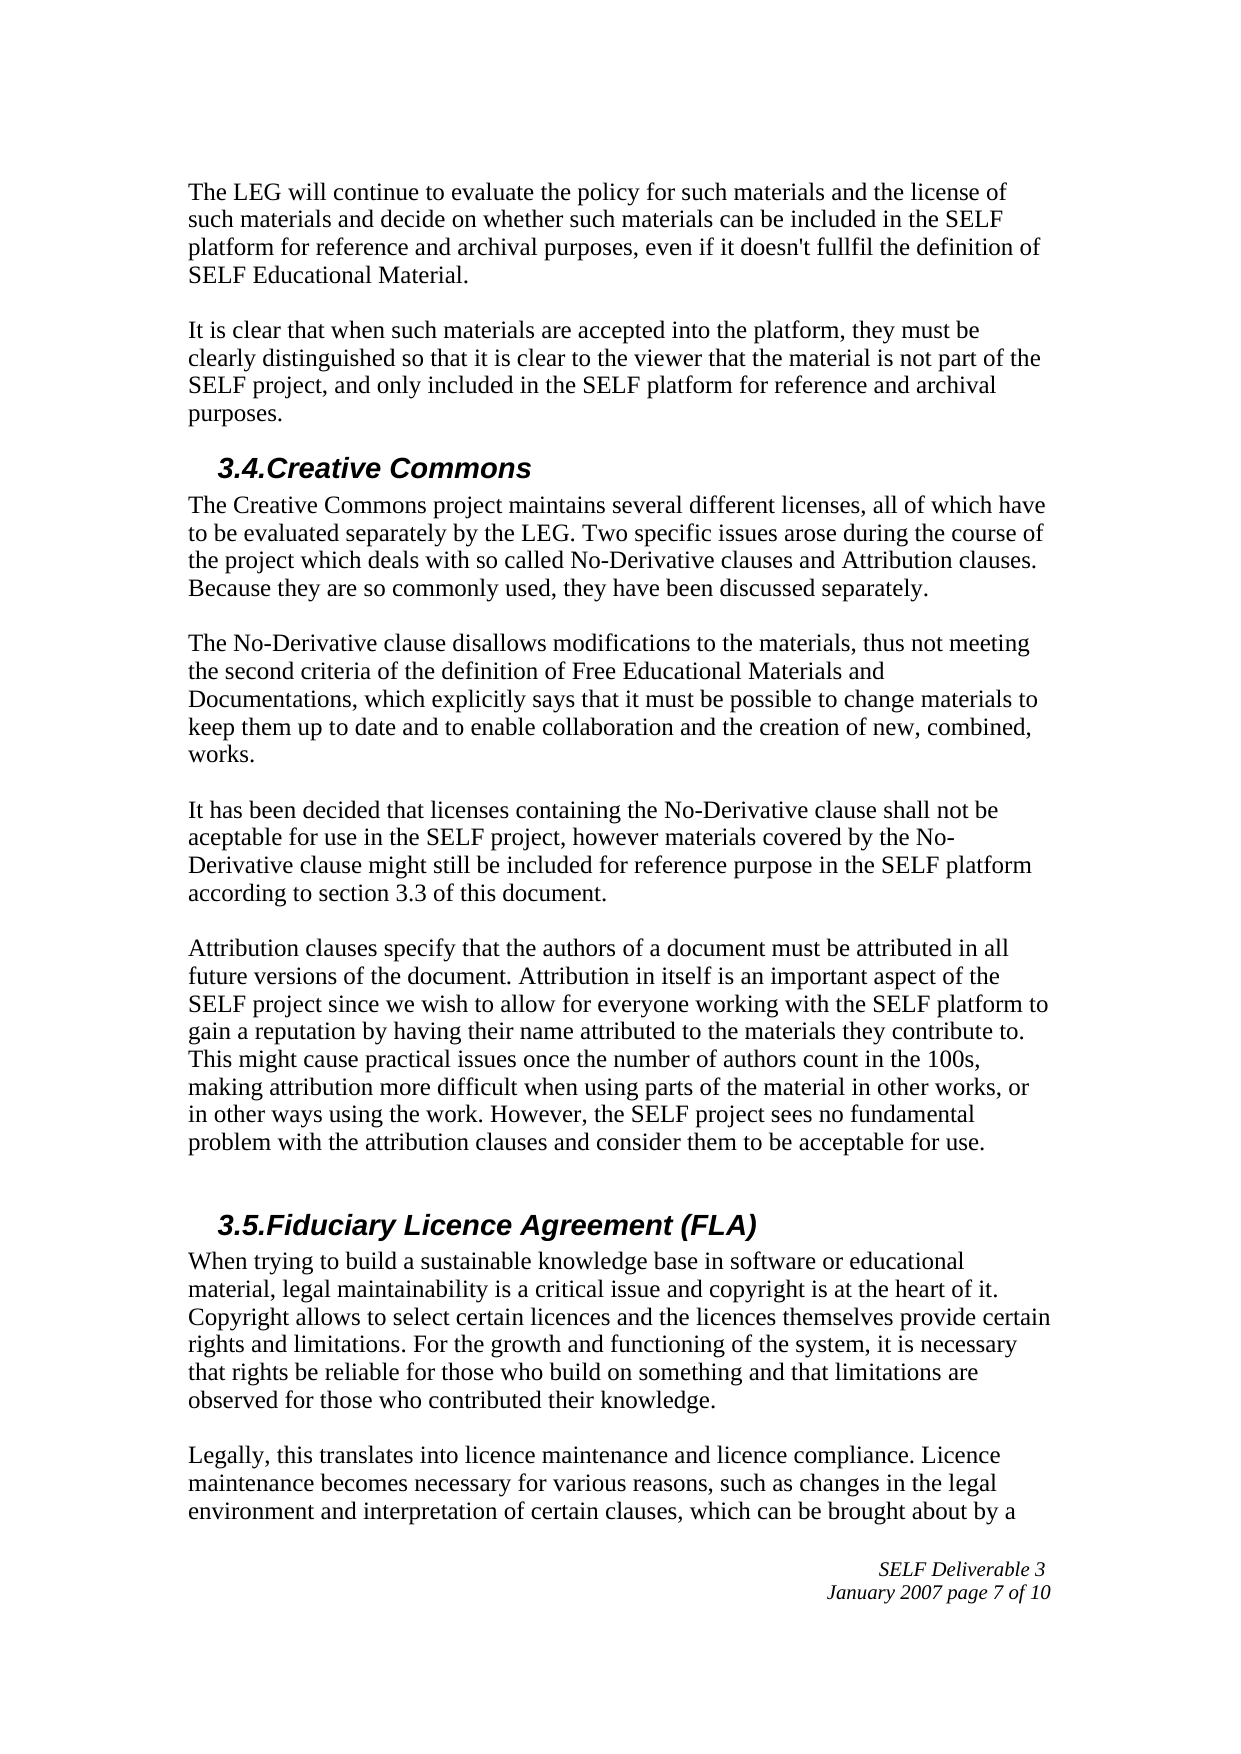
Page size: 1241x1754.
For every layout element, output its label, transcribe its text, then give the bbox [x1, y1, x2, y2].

text The No-Derivative clause disallows modifications to the materials, thus not meeting the second criteria of the definition of Free Educational Materials and Documentations, which explicitly says that it must be possible to change materials to keep them up to date and to enable collaboration and the creation of new, combined, works. [188, 629, 1052, 768]
subtitle Creative Commons [217, 452, 1052, 485]
text The LEG will continue to evaluate the policy for such materials and the license of such materials and decide on whether such materials can be included in the SELF platform for reference and archival purposes, even if it doesn't fullfil the definition of SELF Educational Material. [188, 178, 1052, 288]
text It is clear that when such materials are accepted into the platform, they must be clearly distinguished so that it is clear to the viewer that the material is not part of the SELF project, and only included in the SELF platform for reference and archival purposes. [188, 316, 1052, 427]
text The Creative Commons project maintains several different licenses, all of which have to be evaluated separately by the LEG. Two specific issues arose during the course of the project which deals with so called No-Derivative clauses and Attribution clauses. Because they are so commonly used, they have been discussed separately. [188, 491, 1052, 602]
text Legally, this translates into licence maintenance and licence compliance. Licence maintenance becomes necessary for various reasons, such as changes in the legal environment and interpretation of certain clauses, which can be brought about by a [188, 1441, 1052, 1524]
text It has been decided that licenses containing the No-Derivative clause shall not be aceptable for use in the SELF project, however materials covered by the No-Derivative clause might still be included for reference purpose in the SELF platform according to section 3.3 of this document. [188, 796, 1052, 907]
text When trying to build a sustainable knowledge base in software or educational material, legal maintainability is a critical issue and copyright is at the heart of it. Copyright allows to select certain licences and the licences themselves provide certain rights and limitations. For the growth and functioning of the system, it is necessary that rights be reliable for those who build on something and that limitations are observed for those who contributed their knowledge. [188, 1247, 1052, 1414]
subtitle Fiduciary Licence Agreement (FLA) [217, 1209, 1052, 1241]
text Attribution clauses specify that the authors of a document must be attributed in all future versions of the document. Attribution in itself is an important aspect of the SELF project since we wish to allow for everyone working with the SELF platform to gain a reputation by having their name attributed to the materials they contribute to. This might cause practical issues once the number of authors count in the 100s, making attribution more difficult when using parts of the material in other works, or in other ways using the work. However, the SELF project sees no fundamental problem with the attribution clauses and consider them to be acceptable for use. [188, 934, 1052, 1156]
